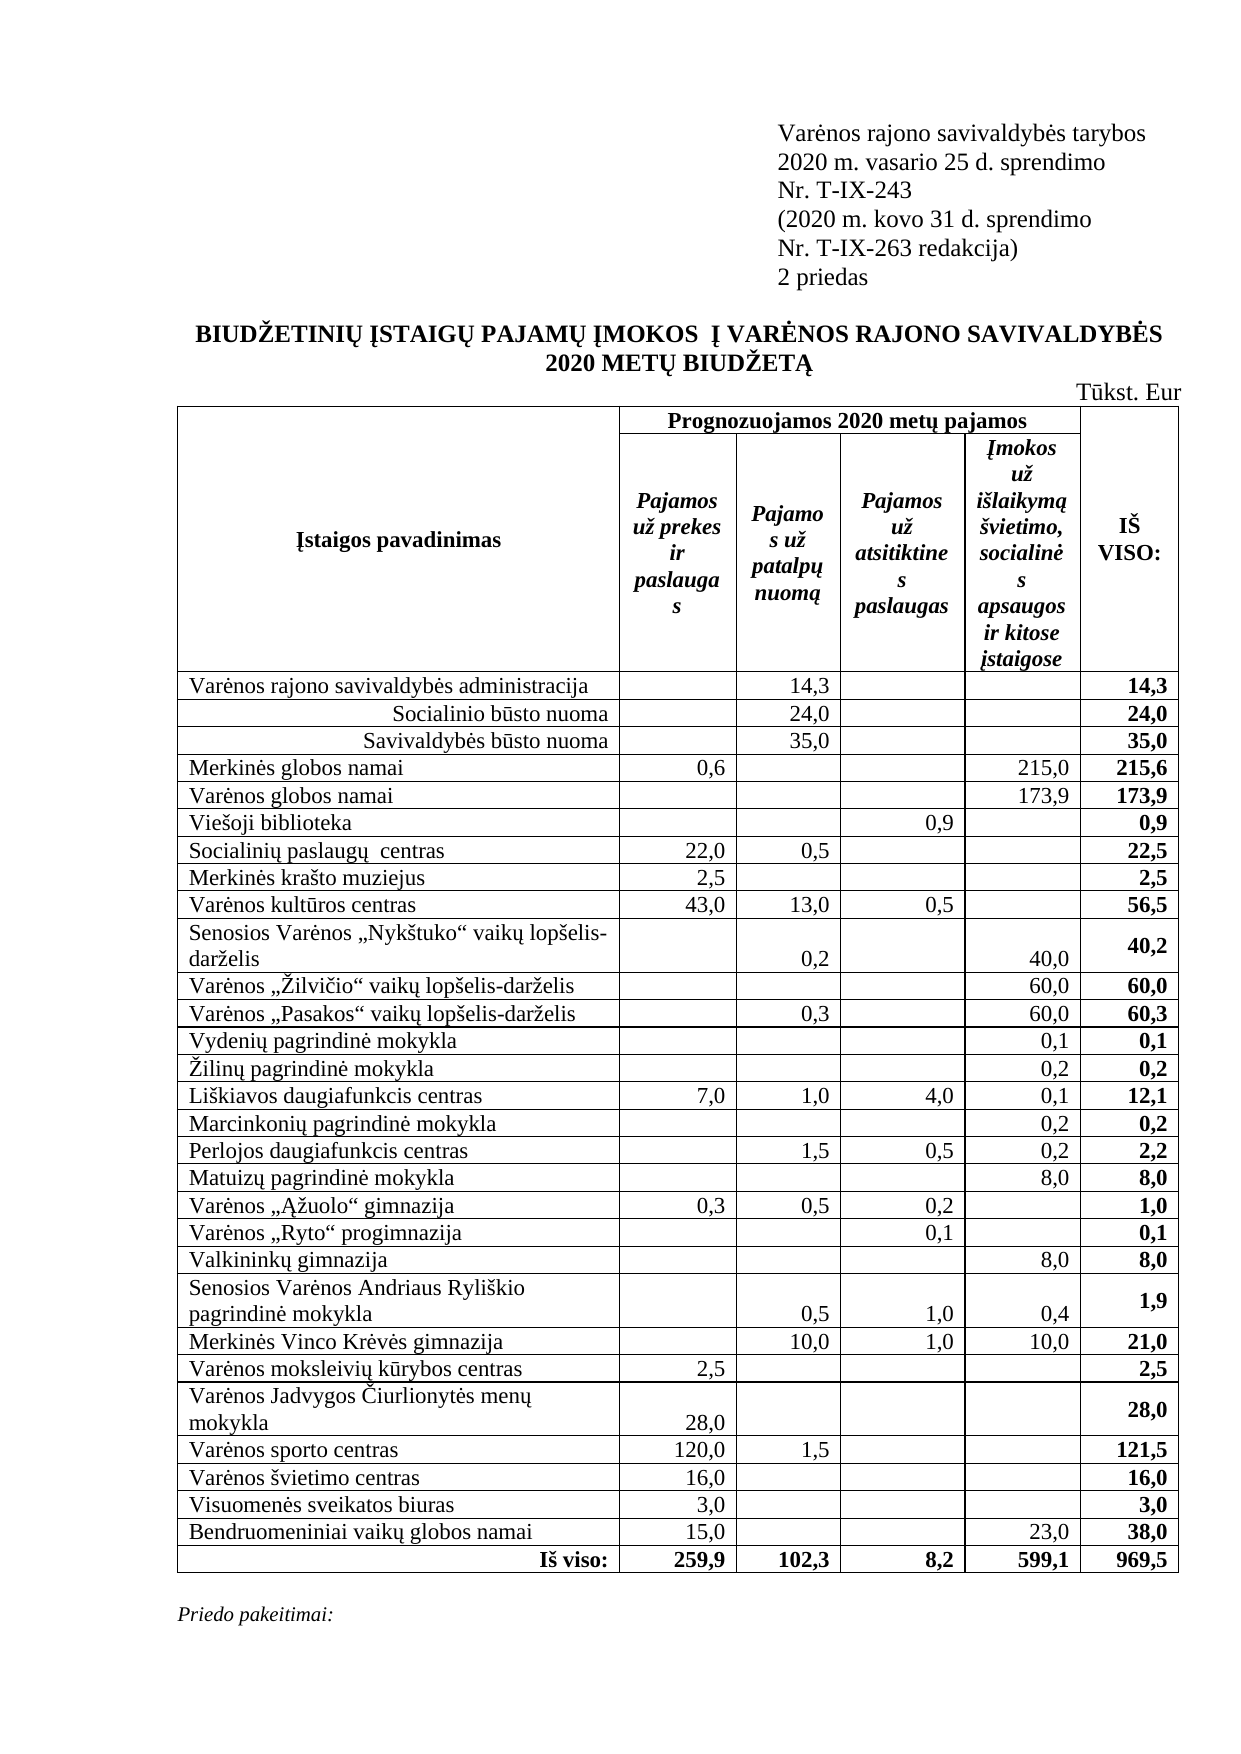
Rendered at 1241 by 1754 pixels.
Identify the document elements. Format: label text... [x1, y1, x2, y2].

table_cell 0,5 [737, 837, 840, 863]
text Nr. T-IX-243 [777, 176, 1181, 204]
table_cell [966, 1383, 1080, 1435]
table_cell 173,9 [966, 782, 1080, 808]
table_cell Perlojos daugiafunkcis centras [178, 1137, 619, 1163]
table_cell Senosios Varėnos „Nykštuko“ vaikų lopšelis-darželis [178, 919, 619, 972]
table_cell [966, 809, 1080, 836]
table_cell [620, 919, 736, 972]
table_cell 2,5 [620, 1355, 736, 1381]
table_cell Varėnos globos namai [178, 782, 619, 808]
table_cell [620, 727, 736, 753]
table_cell Varėnos „Ąžuolo“ gimnazija [178, 1192, 619, 1218]
table_cell [737, 1491, 840, 1517]
table_cell [841, 755, 964, 781]
table_cell 0,6 [620, 755, 736, 781]
table_cell 1,5 [737, 1137, 840, 1163]
table_cell [841, 1383, 964, 1435]
table_cell [737, 1219, 840, 1246]
table_cell 12,1 [1081, 1082, 1178, 1108]
table_cell 13,0 [737, 891, 840, 918]
table_cell [841, 864, 964, 890]
table_cell [966, 700, 1080, 726]
table_cell 0,1 [1081, 1028, 1178, 1054]
table_cell [841, 1519, 964, 1545]
table_cell [841, 782, 964, 808]
table_cell Socialinio būsto nuoma [178, 700, 619, 726]
table_cell [966, 1192, 1080, 1218]
table_cell [841, 1355, 964, 1381]
table_cell 8,2 [841, 1546, 964, 1572]
table_cell [841, 727, 964, 753]
table_cell 60,0 [966, 973, 1080, 999]
table_cell [841, 919, 964, 972]
table_cell Varėnos rajono savivaldybės administracija [178, 672, 619, 699]
table_cell 35,0 [737, 727, 840, 753]
table_cell 35,0 [1081, 727, 1178, 753]
table_cell 21,0 [1081, 1328, 1178, 1354]
table_cell 259,9 [620, 1546, 736, 1572]
table_cell 0,2 [737, 919, 840, 972]
table_cell 0,5 [841, 1137, 964, 1163]
table_cell [620, 1328, 736, 1354]
table_cell 22,0 [620, 837, 736, 863]
table_cell 0,1 [966, 1082, 1080, 1108]
table_cell [737, 1247, 840, 1273]
table_cell Varėnos „Žilvičio“ vaikų lopšelis-darželis [178, 973, 619, 999]
table_cell [737, 1028, 840, 1054]
table_cell 28,0 [620, 1383, 736, 1435]
table_cell [841, 1055, 964, 1081]
table_cell [737, 1055, 840, 1081]
table_cell [841, 837, 964, 863]
table_cell 8,0 [966, 1164, 1080, 1191]
table_cell [620, 1137, 736, 1163]
table_header Įstaigos pavadinimas [178, 407, 619, 671]
table_cell 23,0 [966, 1519, 1080, 1545]
table_cell Merkinės krašto muziejus [178, 864, 619, 890]
table_cell Iš viso: [178, 1546, 619, 1572]
table_cell 8,0 [1081, 1247, 1178, 1273]
table_cell [620, 1274, 736, 1327]
table_cell Varėnos Jadvygos Čiurlionytės menų mokykla [178, 1383, 619, 1435]
table_cell 102,3 [737, 1546, 840, 1572]
table_cell 8,0 [1081, 1164, 1178, 1191]
table_cell [966, 1491, 1080, 1517]
table_cell Vydenių pagrindinė mokykla [178, 1028, 619, 1054]
table_cell 0,2 [841, 1192, 964, 1218]
table_cell [620, 700, 736, 726]
table_cell 10,0 [966, 1328, 1080, 1354]
table_cell Liškiavos daugiafunkcis centras [178, 1082, 619, 1108]
table_cell 60,0 [966, 1000, 1080, 1026]
table_header Prognozuojamos 2020 metų pajamos [620, 407, 1080, 433]
table_cell [620, 809, 736, 836]
table_cell 0,3 [620, 1192, 736, 1218]
table_cell 215,0 [966, 755, 1080, 781]
table_cell [737, 1464, 840, 1490]
table_cell 0,2 [966, 1110, 1080, 1136]
table_cell Pajamos už atsitiktines paslaugas [841, 434, 964, 671]
table_cell [737, 864, 840, 890]
table_cell [737, 809, 840, 836]
table_cell 0,2 [966, 1137, 1080, 1163]
table_cell Bendruomeniniai vaikų globos namai [178, 1519, 619, 1545]
table_cell [966, 672, 1080, 699]
table_cell Merkinės Vinco Krėvės gimnazija [178, 1328, 619, 1354]
table_cell [841, 1110, 964, 1136]
table_cell 0,5 [841, 891, 964, 918]
text Nr. T-IX-263 redakcija) [777, 233, 1181, 262]
table_cell 15,0 [620, 1519, 736, 1545]
text Priedo pakeitimai: [177, 1602, 1181, 1626]
table_cell 0,2 [1081, 1110, 1178, 1136]
table_cell 599,1 [966, 1546, 1080, 1572]
table_cell Viešoji biblioteka [178, 809, 619, 836]
table_cell 2,5 [1081, 1355, 1178, 1381]
table_cell [737, 973, 840, 999]
table_cell 1,0 [841, 1274, 964, 1327]
table_cell [966, 1355, 1080, 1381]
text (2020 m. kovo 31 d. sprendimo [777, 204, 1181, 233]
table_cell [966, 891, 1080, 918]
table_cell [841, 1491, 964, 1517]
table_cell [841, 672, 964, 699]
table_cell [841, 1436, 964, 1463]
table_cell 1,5 [737, 1436, 840, 1463]
table_cell 14,3 [737, 672, 840, 699]
table_cell 0,9 [1081, 809, 1178, 836]
table_header IŠ VISO: [1081, 407, 1178, 671]
table_cell 1,0 [1081, 1192, 1178, 1218]
table_cell 56,5 [1081, 891, 1178, 918]
table_cell [737, 1355, 840, 1381]
table_cell 2,2 [1081, 1137, 1178, 1163]
table_cell 0,2 [1081, 1055, 1178, 1081]
table_cell [620, 973, 736, 999]
table_cell 2,5 [620, 864, 736, 890]
table_cell 10,0 [737, 1328, 840, 1354]
table_cell Žilinų pagrindinė mokykla [178, 1055, 619, 1081]
table_cell 3,0 [1081, 1491, 1178, 1517]
table_cell Pajamos už patalpų nuomą [737, 434, 840, 671]
table_cell Marcinkonių pagrindinė mokykla [178, 1110, 619, 1136]
table_cell 0,2 [966, 1055, 1080, 1081]
table_cell 8,0 [966, 1247, 1080, 1273]
table_cell [737, 1164, 840, 1191]
table_cell 0,5 [737, 1192, 840, 1218]
table_cell [841, 973, 964, 999]
table_cell 121,5 [1081, 1436, 1178, 1463]
table_cell 0,1 [1081, 1219, 1178, 1246]
table_cell [841, 1164, 964, 1191]
table_cell Varėnos moksleivių kūrybos centras [178, 1355, 619, 1381]
table_cell [620, 1110, 736, 1136]
table_cell [620, 1164, 736, 1191]
table_cell [620, 782, 736, 808]
table_cell [966, 864, 1080, 890]
table_cell Varėnos „Pasakos“ vaikų lopšelis-darželis [178, 1000, 619, 1026]
table_cell [737, 1110, 840, 1136]
table_cell [841, 1464, 964, 1490]
table_cell 22,5 [1081, 837, 1178, 863]
table_cell Senosios Varėnos Andriaus Ryliškio pagrindinė mokykla [178, 1274, 619, 1327]
table_cell 3,0 [620, 1491, 736, 1517]
table_cell 173,9 [1081, 782, 1178, 808]
table_cell Matuizų pagrindinė mokykla [178, 1164, 619, 1191]
table_cell 24,0 [737, 700, 840, 726]
table_cell Savivaldybės būsto nuoma [178, 727, 619, 753]
table_cell 0,1 [841, 1219, 964, 1246]
table_cell Varėnos kultūros centras [178, 891, 619, 918]
text Varėnos rajono savivaldybės tarybos [777, 118, 1181, 147]
table_cell Pajamos už prekes ir paslaugas [620, 434, 736, 671]
table_cell 215,6 [1081, 755, 1178, 781]
table_cell [966, 837, 1080, 863]
table_cell [737, 1519, 840, 1545]
table_cell [841, 1000, 964, 1026]
table_cell 4,0 [841, 1082, 964, 1108]
table_cell [737, 782, 840, 808]
table_cell 16,0 [620, 1464, 736, 1490]
table_cell Visuomenės sveikatos biuras [178, 1491, 619, 1517]
table_cell 28,0 [1081, 1383, 1178, 1435]
table_cell 1,0 [737, 1082, 840, 1108]
table_cell [841, 700, 964, 726]
text Tūkst. Eur [177, 377, 1181, 406]
table_cell Varėnos „Ryto“ progimnazija [178, 1219, 619, 1246]
table_cell Valkininkų gimnazija [178, 1247, 619, 1273]
table_cell Socialinių paslaugų centras [178, 837, 619, 863]
table_cell 60,3 [1081, 1000, 1178, 1026]
table_cell 0,9 [841, 809, 964, 836]
table_cell 0,1 [966, 1028, 1080, 1054]
table_cell [620, 1219, 736, 1246]
table_cell [620, 672, 736, 699]
table_cell [966, 1436, 1080, 1463]
text 2 priedas [777, 262, 1181, 291]
table_cell 0,4 [966, 1274, 1080, 1327]
table_cell 1,0 [841, 1328, 964, 1354]
table_cell 1,9 [1081, 1274, 1178, 1327]
table_cell [841, 1028, 964, 1054]
table_cell [966, 1464, 1080, 1490]
table_cell [841, 1247, 964, 1273]
table_cell 14,3 [1081, 672, 1178, 699]
table_cell [620, 1247, 736, 1273]
table_cell 40,2 [1081, 919, 1178, 972]
table_cell 120,0 [620, 1436, 736, 1463]
table_cell [737, 755, 840, 781]
table_cell 7,0 [620, 1082, 736, 1108]
table_cell 0,3 [737, 1000, 840, 1026]
text 2020 m. vasario 25 d. sprendimo [777, 147, 1181, 176]
table_cell [620, 1028, 736, 1054]
table_cell 40,0 [966, 919, 1080, 972]
table_cell Įmokos už išlaikymą švietimo, socialinės apsaugos ir kitose įstaigose [966, 434, 1080, 671]
table_cell Varėnos švietimo centras [178, 1464, 619, 1490]
table_cell Merkinės globos namai [178, 755, 619, 781]
table_cell 16,0 [1081, 1464, 1178, 1490]
table_cell [966, 1219, 1080, 1246]
table_cell [620, 1055, 736, 1081]
table_cell Varėnos sporto centras [178, 1436, 619, 1463]
table_cell 0,5 [737, 1274, 840, 1327]
table_cell 43,0 [620, 891, 736, 918]
table_cell 969,5 [1081, 1546, 1178, 1572]
table_cell 24,0 [1081, 700, 1178, 726]
text BIUDŽETINIŲ ĮSTAIGŲ PAJAMŲ ĮMOKOS Į VARĖNOS RAJONO SAVIVALDYBĖS 2020 METŲ BIUDŽETĄ [177, 319, 1181, 377]
table_cell 38,0 [1081, 1519, 1178, 1545]
table_cell [737, 1383, 840, 1435]
table_cell [966, 727, 1080, 753]
table_cell [620, 1000, 736, 1026]
table_cell 2,5 [1081, 864, 1178, 890]
table_cell 60,0 [1081, 973, 1178, 999]
